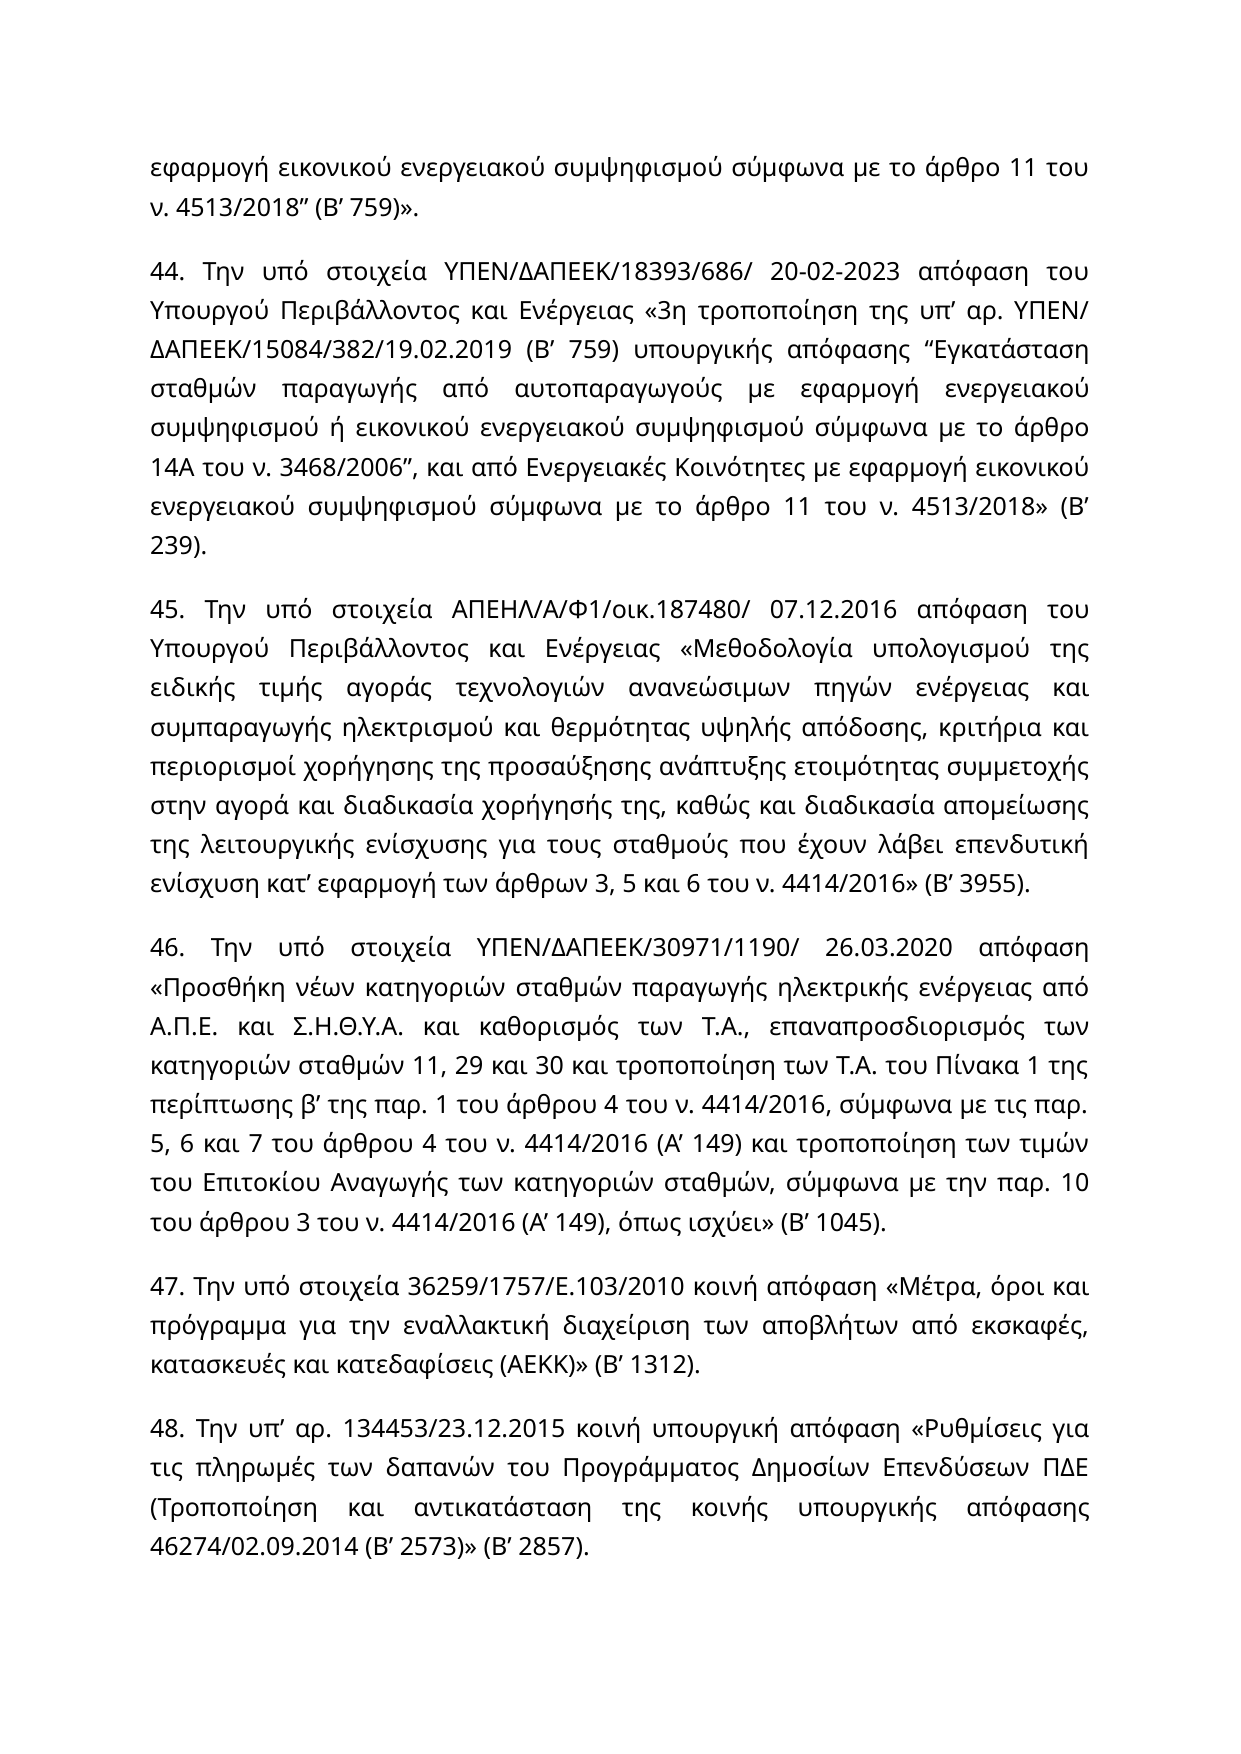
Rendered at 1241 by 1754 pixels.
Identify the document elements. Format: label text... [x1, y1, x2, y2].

text 48. Την υπ’ αρ. 134453/23.12.2015 κοινή υπουργική απόφαση «Ρυθμίσεις για τις πληρωμές των δαπανών του Προγράμματος Δημοσίων Επενδύσεων ΠΔΕ (Τροποποίηση και αντικατάσταση της κοινής υπουργικής απόφασης 46274/02.09.2014 (Β’ 2573)» (Β’ 2857). [150, 1411, 1090, 1562]
text 44. Την υπό στοιχεία ΥΠΕΝ/ΔΑΠΕΕΚ/18393/686/ 20-02-2023 απόφαση του Υπουργού Περιβάλλοντος και Ενέργειας «3η τροποποίηση της υπ’ αρ. ΥΠΕΝ/ ΔΑΠΕΕΚ/15084/382/19.02.2019 (Β’ 759) υπουργικής απόφασης “Εγκατάσταση σταθμών παραγωγής από αυτοπαραγωγούς με εφαρμογή ενεργειακού συμψηφισμού ή εικονικού ενεργειακού συμψηφισμού σύμφωνα με το άρθρο 14Α του ν. 3468/2006”, και από Ενεργειακές Κοινότητες με εφαρμογή εικονικού ενεργειακού συμψηφισμού σύμφωνα με το άρθρο 11 του ν. 4513/2018» (Β’ 239). [150, 253, 1090, 562]
text εφαρμογή εικονικού ενεργειακού συμψηφισμού σύμφωνα με το άρθρο 11 του ν. 4513/2018” (Β’ 759)». [150, 150, 1090, 223]
text 46. Την υπό στοιχεία ΥΠΕΝ/ΔΑΠΕΕΚ/30971/1190/ 26.03.2020 απόφαση «Προσθήκη νέων κατηγοριών σταθμών παραγωγής ηλεκτρικής ενέργειας από Α.Π.Ε. και Σ.Η.Θ.Υ.Α. και καθορισμός των Τ.Α., επαναπροσδιορισμός των κατηγοριών σταθμών 11, 29 και 30 και τροποποίηση των Τ.Α. του Πίνακα 1 της περίπτωσης β’ της παρ. 1 του άρθρου 4 του ν. 4414/2016, σύμφωνα με τις παρ. 5, 6 και 7 του άρθρου 4 του ν. 4414/2016 (Α’ 149) και τροποποίηση των τιμών του Επιτοκίου Αναγωγής των κατηγοριών σταθμών, σύμφωνα με την παρ. 10 του άρθρου 3 του ν. 4414/2016 (Α’ 149), όπως ισχύει» (Β’ 1045). [150, 930, 1090, 1238]
text 47. Την υπό στοιχεία 36259/1757/Ε.103/2010 κοινή απόφαση «Μέτρα, όροι και πρόγραμμα για την εναλλακτική διαχείριση των αποβλήτων από εκσκαφές, κατασκευές και κατεδαφίσεις (ΑΕΚΚ)» (Β’ 1312). [150, 1268, 1090, 1381]
text 45. Την υπό στοιχεία ΑΠΕΗΛ/Α/Φ1/οικ.187480/ 07.12.2016 απόφαση του Υπουργού Περιβάλλοντος και Ενέργειας «Μεθοδολογία υπολογισμού της ειδικής τιμής αγοράς τεχνολογιών ανανεώσιμων πηγών ενέργειας και συμπαραγωγής ηλεκτρισμού και θερμότητας υψηλής απόδοσης, κριτήρια και περιορισμοί χορήγησης της προσαύξησης ανάπτυξης ετοιμότητας συμμετοχής στην αγορά και διαδικασία χορήγησής της, καθώς και διαδικασία απομείωσης της λειτουργικής ενίσχυσης για τους σταθμούς που έχουν λάβει επενδυτική ενίσχυση κατ’ εφαρμογή των άρθρων 3, 5 και 6 του ν. 4414/2016» (Β’ 3955). [150, 592, 1090, 900]
